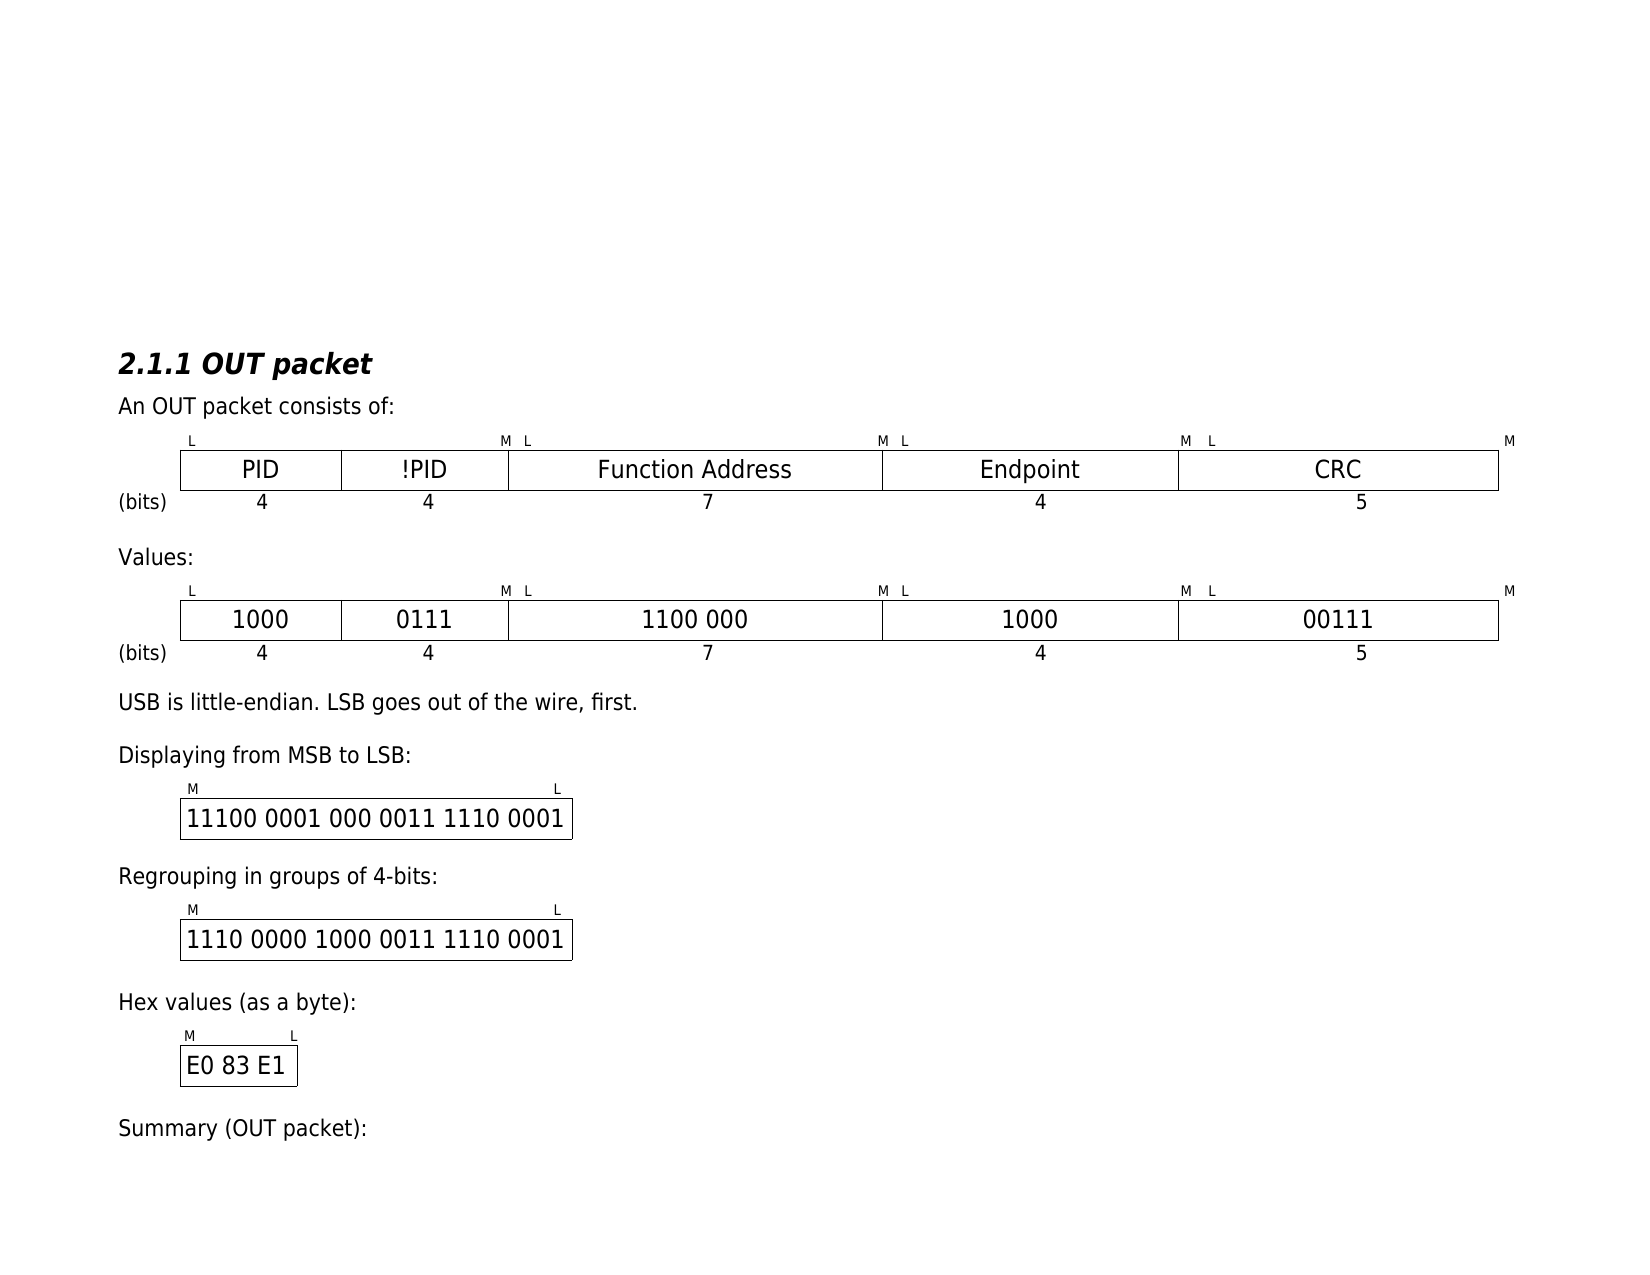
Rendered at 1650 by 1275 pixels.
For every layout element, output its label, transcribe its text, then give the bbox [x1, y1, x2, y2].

text Hex values (as a byte): [118, 989, 1532, 1016]
text L M L M L M L M [118, 571, 1532, 600]
table_header 1110 0000 1000 0011 1110 0001 [181, 920, 572, 960]
table_header Endpoint [883, 451, 1178, 490]
table_header PID [181, 451, 341, 490]
text USB is little-endian. LSB goes out of the wire, first. [118, 689, 1532, 716]
subtitle 2.1.1 OUT packet [118, 347, 1532, 381]
table_header Function Address [509, 451, 882, 490]
table_header 1000 [883, 601, 1178, 640]
text (bits) 4 4 7 4 5 [118, 490, 1532, 515]
text L M L M L M L M [118, 420, 1532, 449]
text M L [118, 890, 1532, 919]
text Displaying from MSB to LSB: [118, 742, 1532, 769]
text An OUT packet consists of: [118, 394, 1532, 420]
table_header E0 83 E1 [181, 1046, 297, 1086]
text Values: [118, 544, 1532, 571]
table_header CRC [1179, 451, 1498, 490]
table_header !PID [342, 451, 508, 490]
table_header 0111 [342, 601, 508, 640]
text (bits) 4 4 7 4 5 [118, 641, 1532, 665]
table_header 1100 000 [509, 601, 882, 640]
text Regrouping in groups of 4-bits: [118, 863, 1532, 890]
table_header 11100 0001 000 0011 1110 0001 [181, 799, 572, 839]
text M L [118, 1016, 1532, 1045]
text Summary (OUT packet): [118, 1115, 1532, 1142]
table_header 00111 [1179, 601, 1498, 640]
text M L [118, 769, 1532, 798]
table_header 1000 [181, 601, 341, 640]
